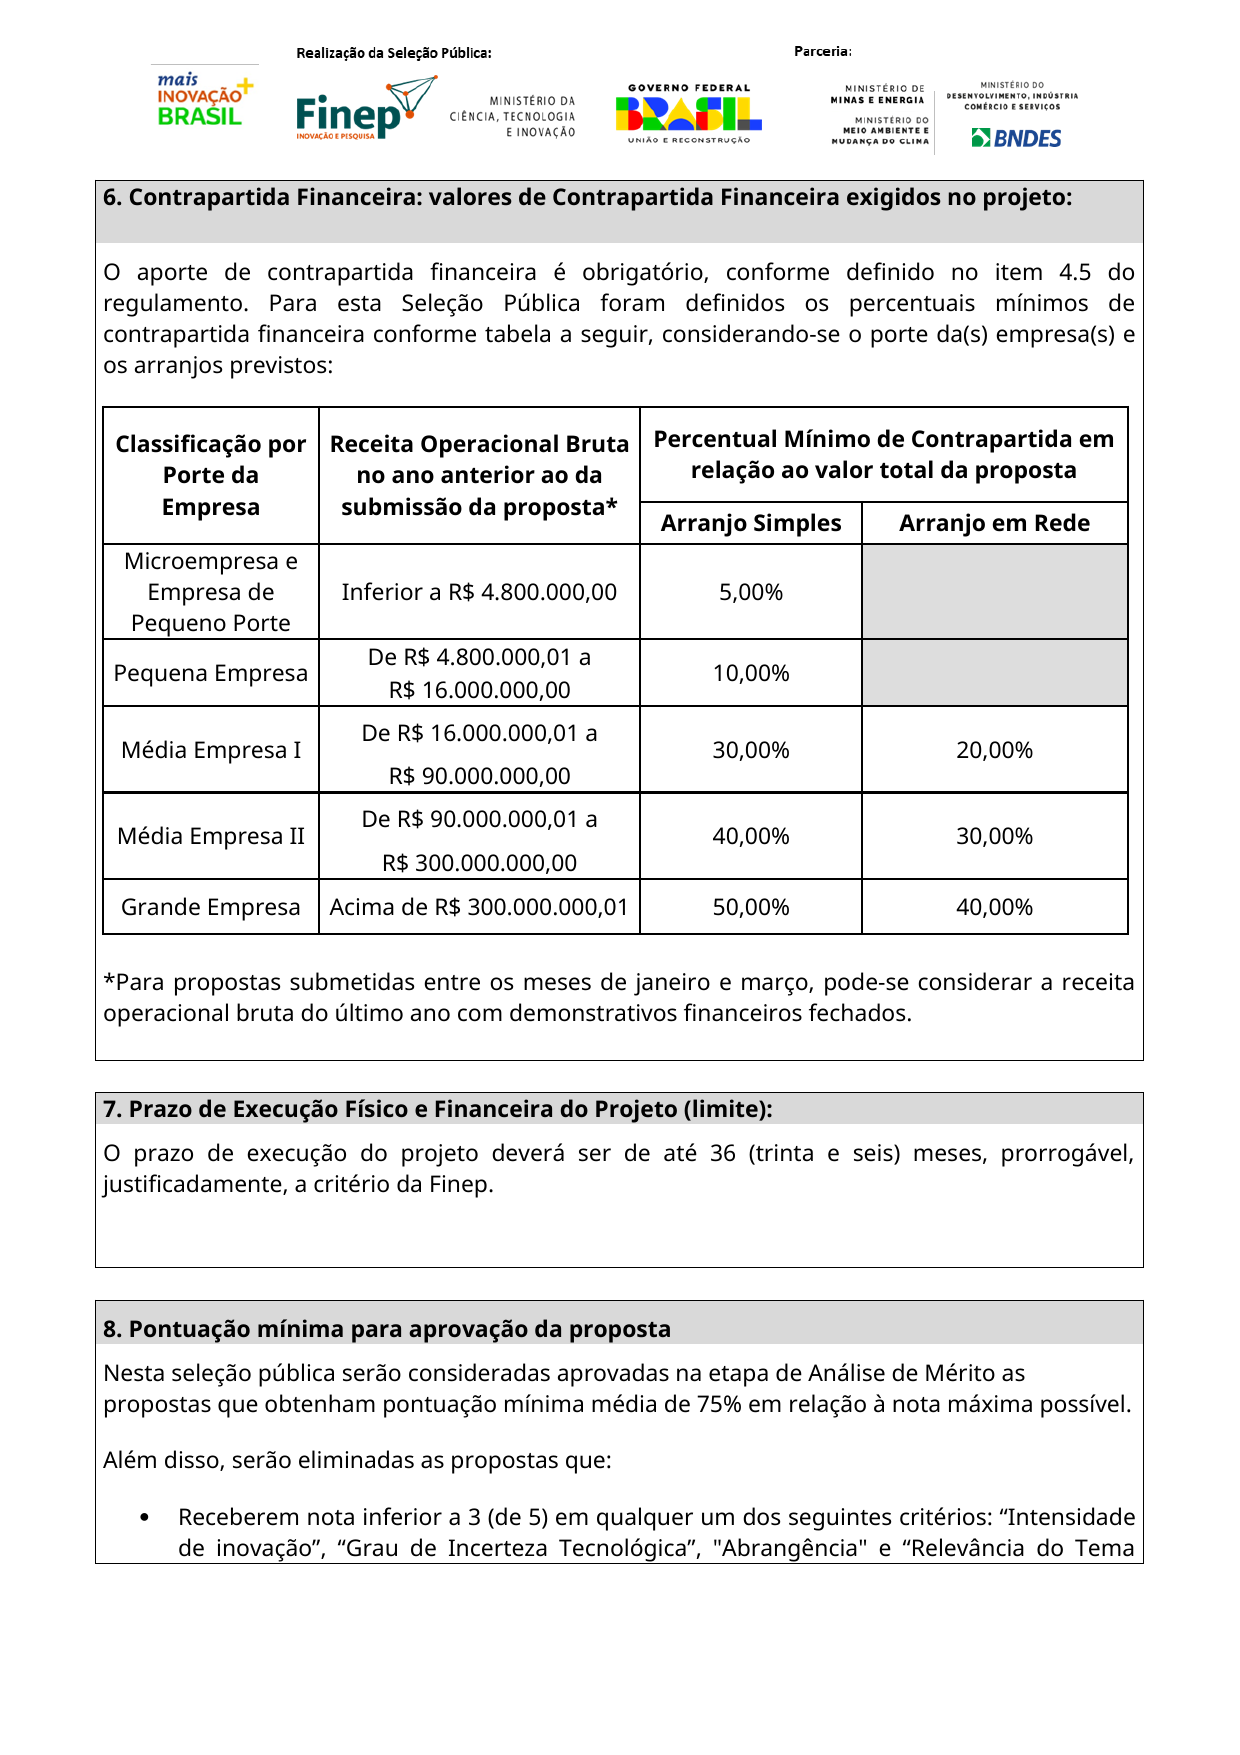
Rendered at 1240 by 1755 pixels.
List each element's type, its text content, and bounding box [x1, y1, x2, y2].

table_cell Pequena Empresa [104, 640, 318, 705]
table_cell Inferior a R$ 4.800.000,00 [320, 545, 639, 638]
table_cell Grande Empresa [104, 880, 318, 933]
table_cell 50,00% [641, 880, 861, 933]
table_cell 10,00% [641, 640, 861, 705]
table_header Receita Operacional Bruta no ano anterior ao da submissão da proposta* [320, 408, 639, 542]
table_cell Microempresa e Empresa de Pequeno Porte [104, 545, 318, 638]
table_header 6. Contrapartida Financeira: valores de Contrapartida Financeira exigidos no projeto: [96, 181, 1143, 243]
table_cell 5,00% [641, 545, 861, 638]
table_cell 40,00% [641, 794, 861, 878]
table_header Classificação por Porte da Empresa [104, 408, 318, 542]
table_cell Arranjo Simples [641, 503, 861, 542]
table_cell O aporte de contrapartida financeira é obrigatório, conforme definido no item 4.5 do regulamento. Para esta Seleção Pública foram definidos os percentuais mínimos de contrapartida financeira conforme tabela a seguir, considerando-se o porte da(s) empresa(s) e os arranjos previstos: *Para propostas submetidas entre os meses de janeiro e março, pode-se considerar a receita operacional bruta do último ano com demonstrativos financeiros fechados. [96, 243, 1143, 1060]
table_cell [863, 640, 1127, 705]
table_cell R$ 90.000.000,00 [320, 758, 639, 791]
table_cell De R$ 16.000.000,01 a [320, 707, 639, 758]
table_cell Média Empresa II [104, 794, 318, 878]
table_cell [863, 545, 1127, 638]
table_header Percentual Mínimo de Contrapartida em relação ao valor total da proposta [641, 408, 1127, 501]
table_header 8. Pontuação mínima para aprovação da proposta [96, 1301, 1143, 1344]
table_cell 30,00% [863, 794, 1127, 878]
table_cell R$ 16.000.000,00 [320, 672, 639, 705]
table_cell 40,00% [863, 880, 1127, 933]
table_cell Arranjo em Rede [863, 503, 1127, 542]
table_cell 20,00% [863, 707, 1127, 791]
table_cell De R$ 4.800.000,01 a [320, 640, 639, 672]
table_cell O prazo de execução do projeto deverá ser de até 36 (trinta e seis) meses, prorrogável, justificadamente, a critério da Finep. [96, 1124, 1143, 1267]
table_cell Nesta seleção pública serão consideradas aprovadas na etapa de Análise de Mérito as propostas que obtenham pontuação mínima média de 75% em relação à nota máxima possível. Além disso, serão eliminadas as propostas que: Receberem nota inferior a 3 (de 5) em qualquer um dos seguintes critérios: “Intensidade de inovação”, “Grau de Incerteza Tecnológica”, "Abrangência" e “Relevância do Tema [96, 1344, 1143, 1563]
table_header 7. Prazo de Execução Físico e Financeira do Projeto (limite): [96, 1093, 1143, 1124]
table_cell 30,00% [641, 707, 861, 791]
table_cell R$ 300.000.000,00 [320, 845, 639, 878]
table_cell Acima de R$ 300.000.000,01 [320, 880, 639, 933]
table_cell De R$ 90.000.000,01 a [320, 794, 639, 844]
table_cell Média Empresa I [104, 707, 318, 791]
